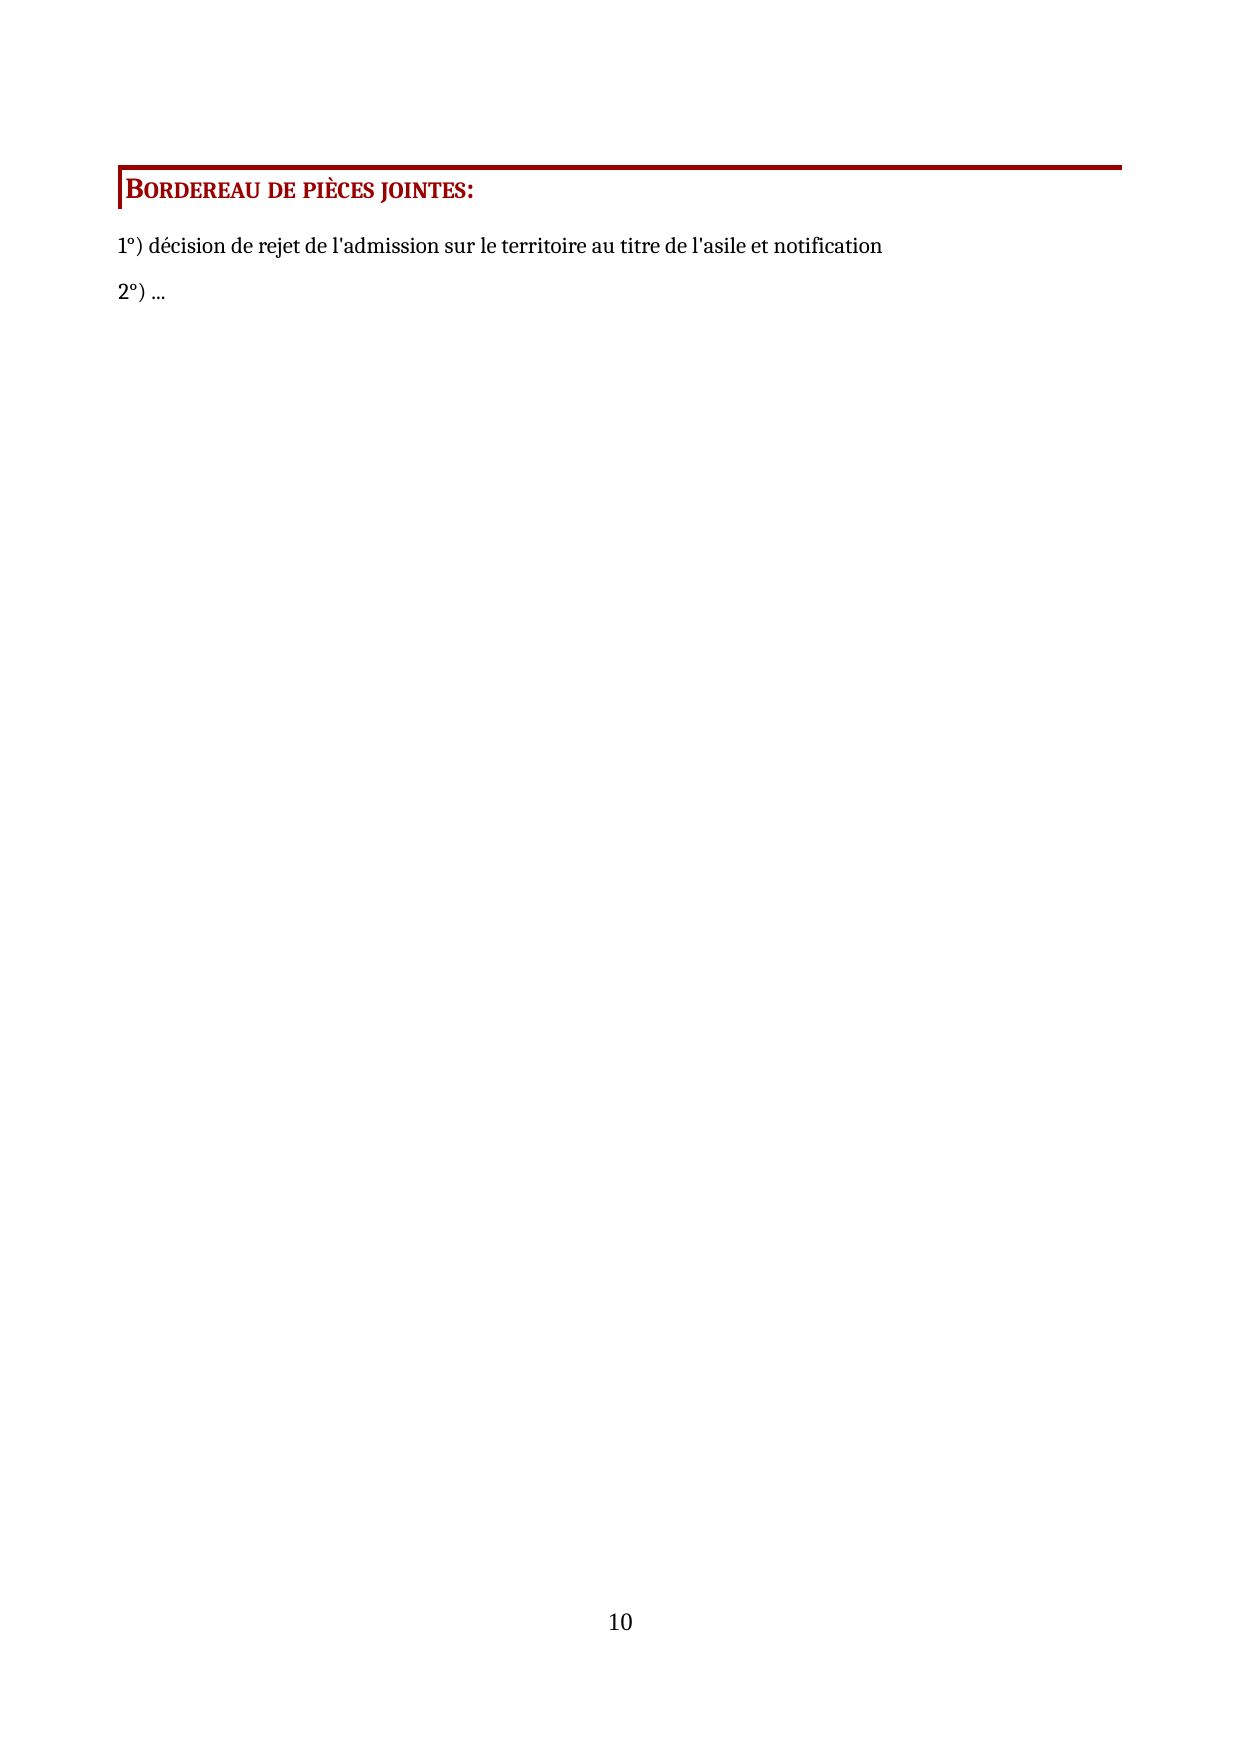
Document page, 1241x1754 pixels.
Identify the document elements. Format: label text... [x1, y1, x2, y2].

subtitle Bordereau de pièces jointes: [122, 170, 1122, 209]
text 1°) décision de rejet de l'admission sur le territoire au titre de l'asile et notification [118, 233, 1122, 259]
text 2°) ... [118, 279, 1122, 305]
